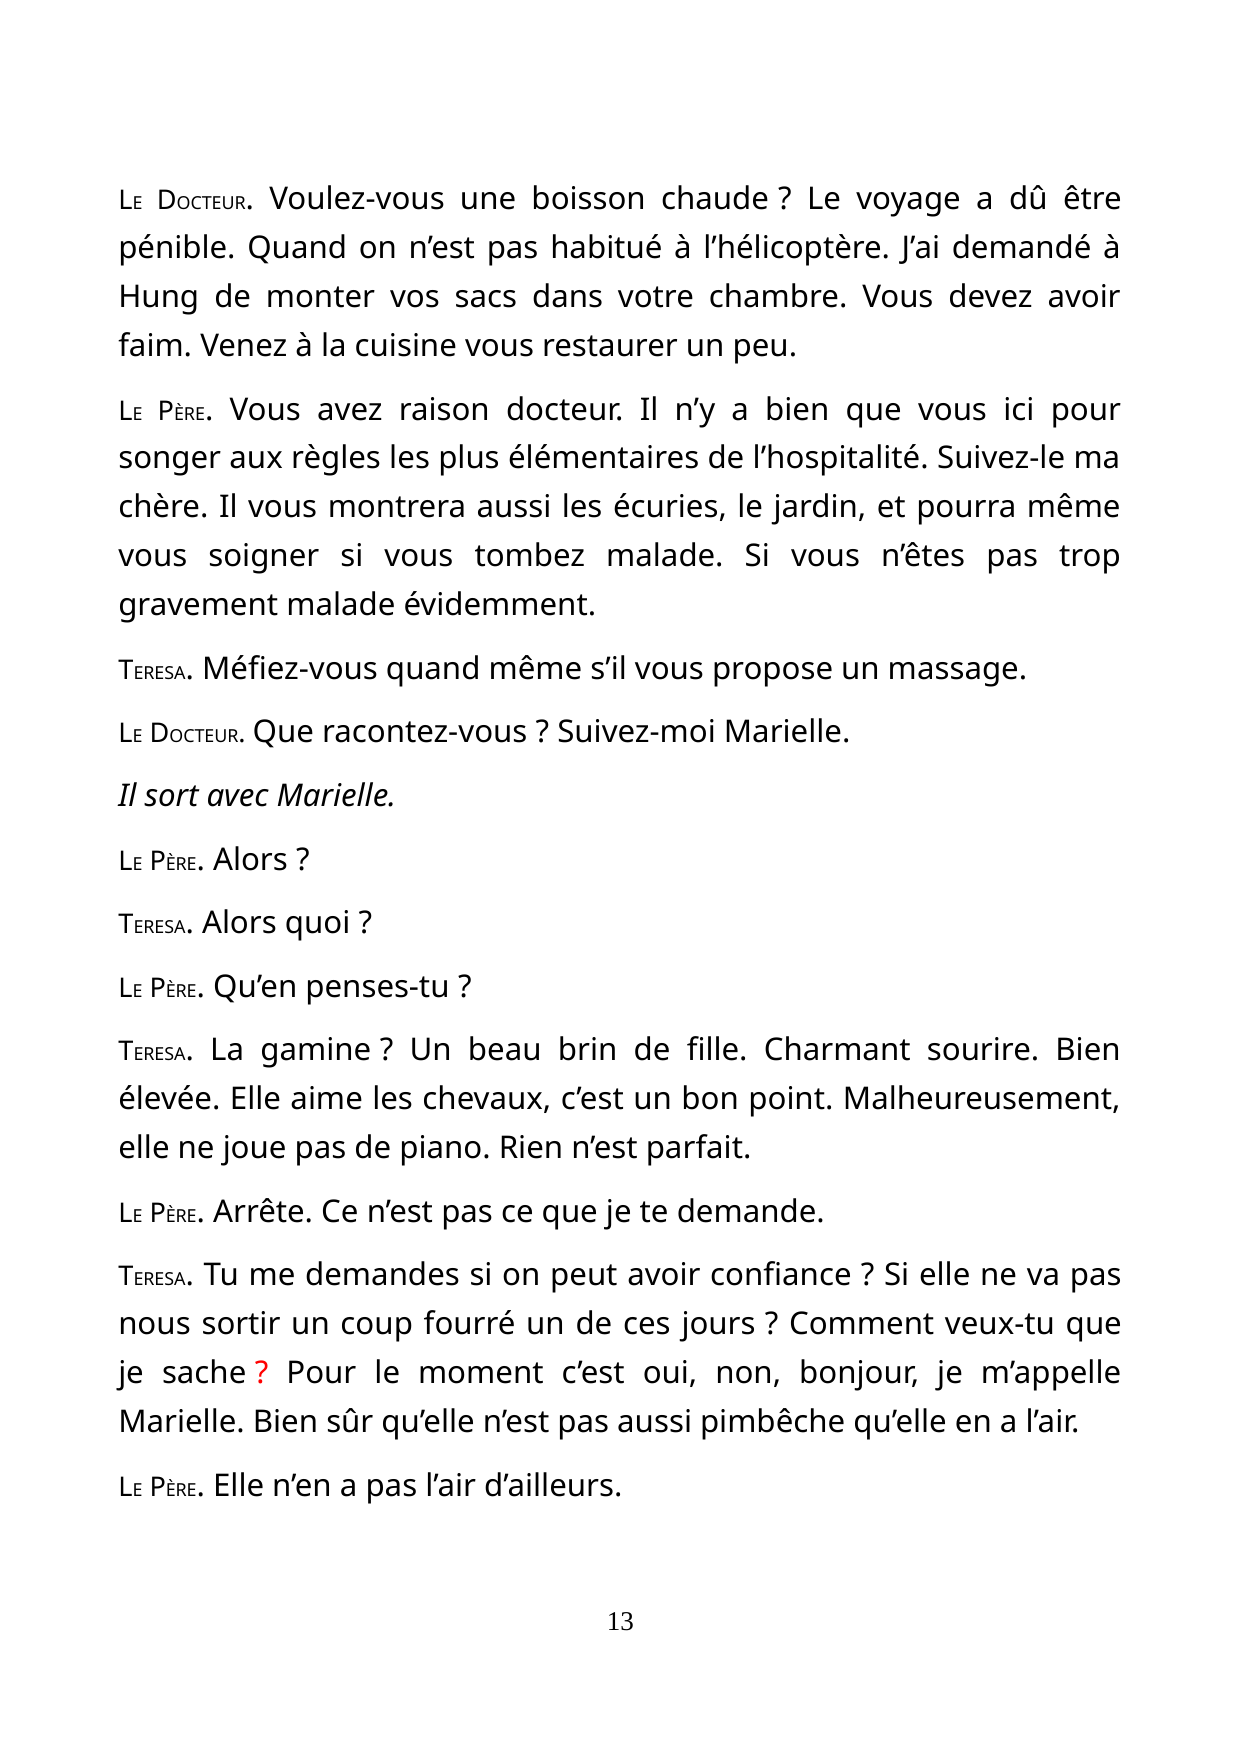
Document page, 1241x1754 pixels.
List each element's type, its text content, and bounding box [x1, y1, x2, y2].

text Le Docteur. Que racontez-vous ? Suivez-moi Marielle. [118, 709, 1122, 752]
text Teresa. Tu me demandes si on peut avoir confiance ? Si elle ne va pas nous sortir un coup fourré un de ces jours ? Comment veux-tu que je sache ? Pour le moment c’est oui, non, bonjour, je m’appelle Marielle. Bien sûr qu’elle n’est pas aussi pimbêche qu’elle en a l’air. [118, 1252, 1122, 1442]
text Le Père. Qu’en penses-tu ? [118, 963, 1122, 1006]
text Teresa. La gamine ? Un beau brin de fille. Charmant sourire. Bien élevée. Elle aime les chevaux, c’est un bon point. Malheureusement, elle ne joue pas de piano. Rien n’est parfait. [118, 1027, 1122, 1168]
text Le Père. Vous avez raison docteur. Il n’y a bien que vous ici pour songer aux règles les plus élémentaires de l’hospitalité. Suivez-le ma chère. Il vous montrera aussi les écuries, le jardin, et pourra même vous soigner si vous tombez malade. Si vous n’êtes pas trop gravement malade évidemment. [118, 386, 1122, 625]
text Teresa. Alors quoi ? [118, 900, 1122, 943]
text Le Père. Elle n’en a pas l’air d’ailleurs. [118, 1462, 1122, 1505]
text Il sort avec Marielle. [118, 773, 1122, 816]
text Teresa. Méfiez-vous quand même s’il vous propose un massage. [118, 646, 1122, 688]
text Le Père. Alors ? [118, 836, 1122, 879]
text Le Père. Arrête. Ce n’est pas ce que je te demande. [118, 1188, 1122, 1231]
text Le Docteur. Voulez-vous une boisson chaude ? Le voyage a dû être pénible. Quand on n’est pas habitué à l’hélicoptère. J’ai demandé à Hung de monter vos sacs dans votre chambre. Vous devez avoir faim. Venez à la cuisine vous restaurer un peu. [118, 176, 1122, 366]
